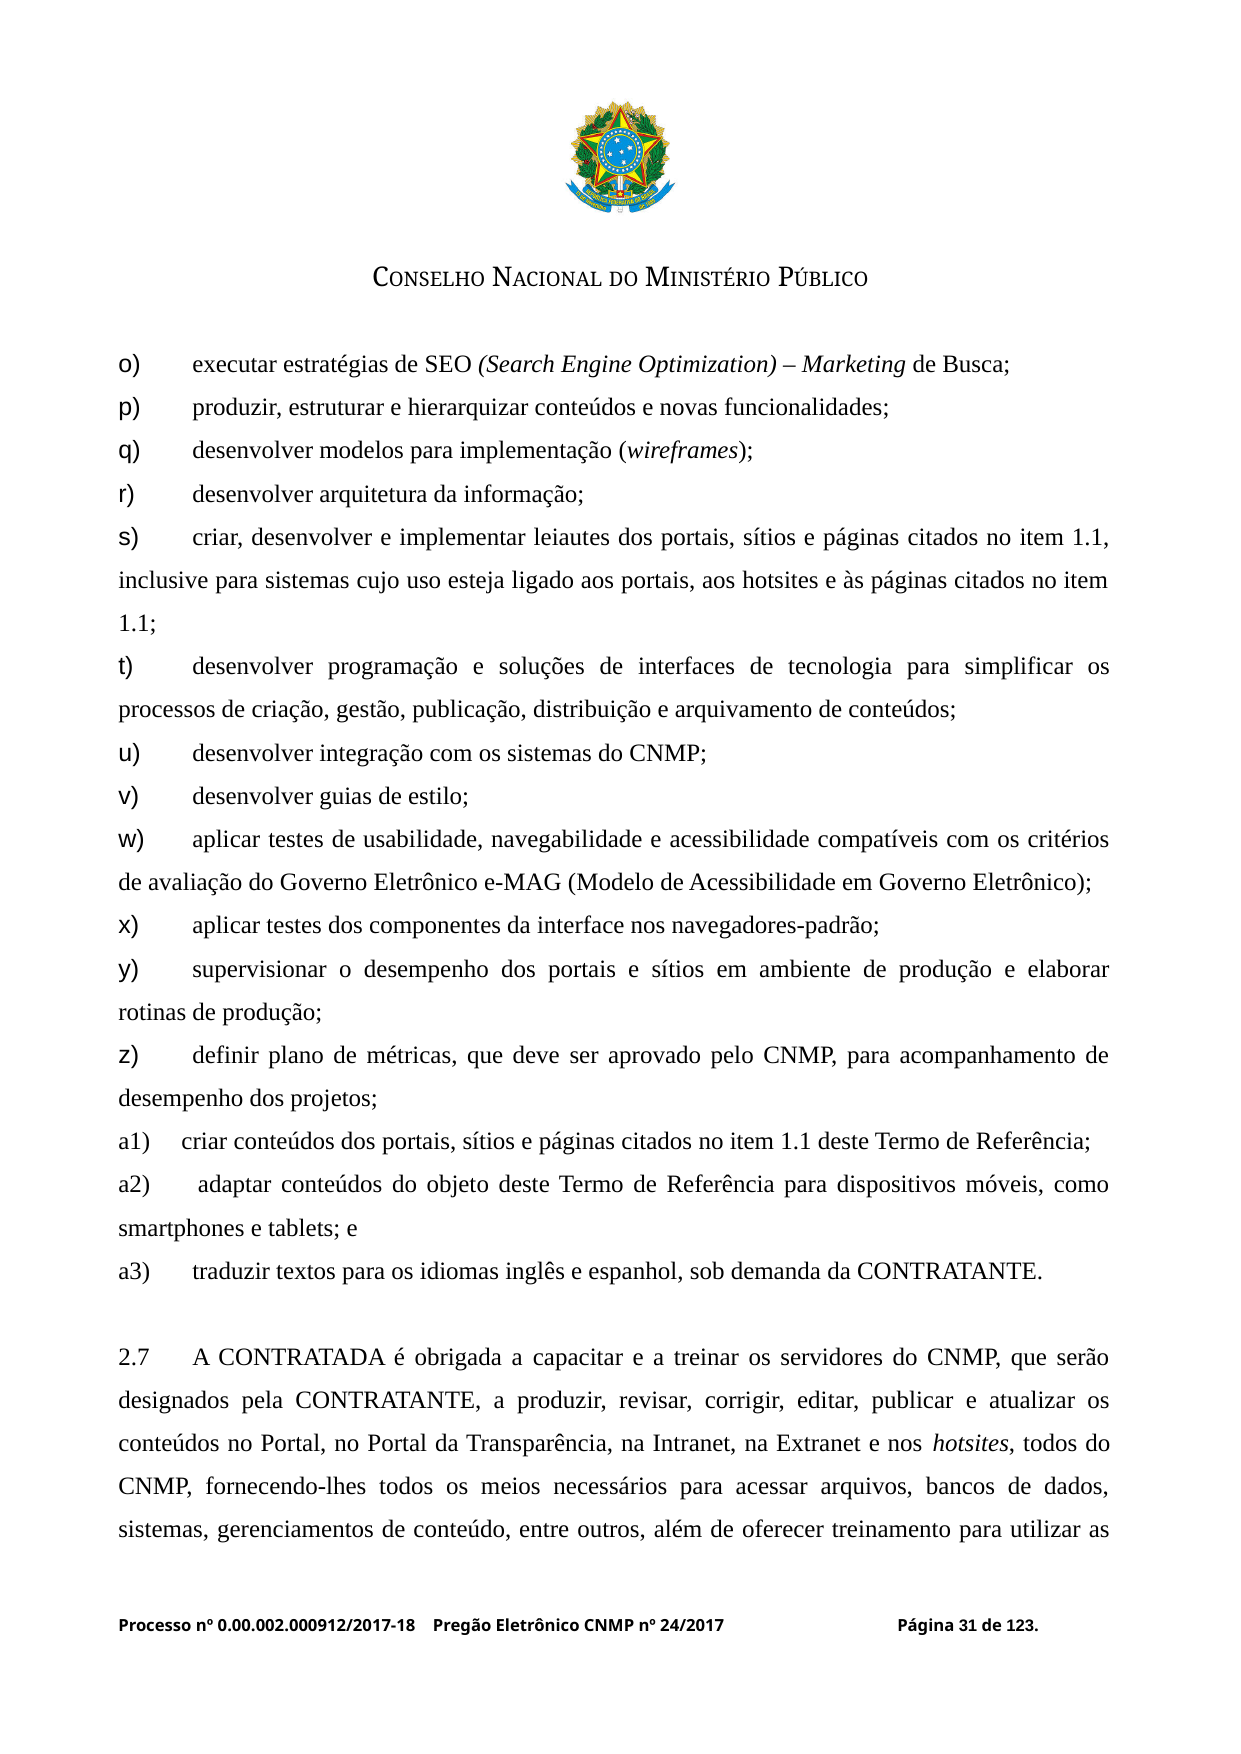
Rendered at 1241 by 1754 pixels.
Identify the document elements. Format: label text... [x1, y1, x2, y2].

text a2) adaptar conteúdos do objeto deste Termo de Referência para dispositivos móveis, como smartphones e tablets; e [118, 1169, 1110, 1241]
list aplicar testes de usabilidade, navegabilidade e acessibilidade compatíveis com os critérios de avaliação do Governo Eletrônico e-MAG (Modelo de Acessibilidade em Governo Eletrônico); [118, 824, 1110, 896]
list desenvolver modelos para implementação (wireframes); [118, 435, 1110, 464]
list aplicar testes dos componentes da interface nos navegadores-padrão; [118, 910, 1110, 939]
list definir plano de métricas, que deve ser aprovado pelo CNMP, para acompanhamento de desempenho dos projetos; [118, 1040, 1110, 1112]
list produzir, estruturar e hierarquizar conteúdos e novas funcionalidades; [118, 392, 1110, 421]
text a1) criar conteúdos dos portais, sítios e páginas citados no item 1.1 deste Termo de Referência; [118, 1126, 1110, 1155]
list executar estratégias de SEO (Search Engine Optimization) – Marketing de Busca; [118, 349, 1110, 378]
list desenvolver programação e soluções de interfaces de tecnologia para simplificar os processos de criação, gestão, publicação, distribuição e arquivamento de conteúdos; [118, 651, 1110, 723]
list desenvolver arquitetura da informação; [118, 478, 1110, 507]
list criar, desenvolver e implementar leiautes dos portais, sítios e páginas citados no item 1.1, inclusive para sistemas cujo uso esteja ligado aos portais, aos hotsites e às páginas citados no item 1.1; [118, 522, 1110, 637]
text a3) traduzir textos para os idiomas inglês e espanhol, sob demanda da CONTRATANTE. [118, 1256, 1110, 1284]
list desenvolver guias de estilo; [118, 781, 1110, 810]
list desenvolver integração com os sistemas do CNMP; [118, 738, 1110, 766]
list supervisionar o desempenho dos portais e sítios em ambiente de produção e elaborar rotinas de produção; [118, 954, 1110, 1026]
text 2.7 A CONTRATADA é obrigada a capacitar e a treinar os servidores do CNMP, que serão designados pela CONTRATANTE, a produzir, revisar, corrigir, editar, publicar e atualizar os conteúdos no Portal, no Portal da Transparência, na Intranet, na Extranet e nos hotsites, todos do CNMP, fornecendo-lhes todos os meios necessários para acessar arquivos, bancos de dados, sistemas, gerenciamentos de conteúdo, entre outros, além de oferecer treinamento para utilizar as [118, 1342, 1110, 1543]
